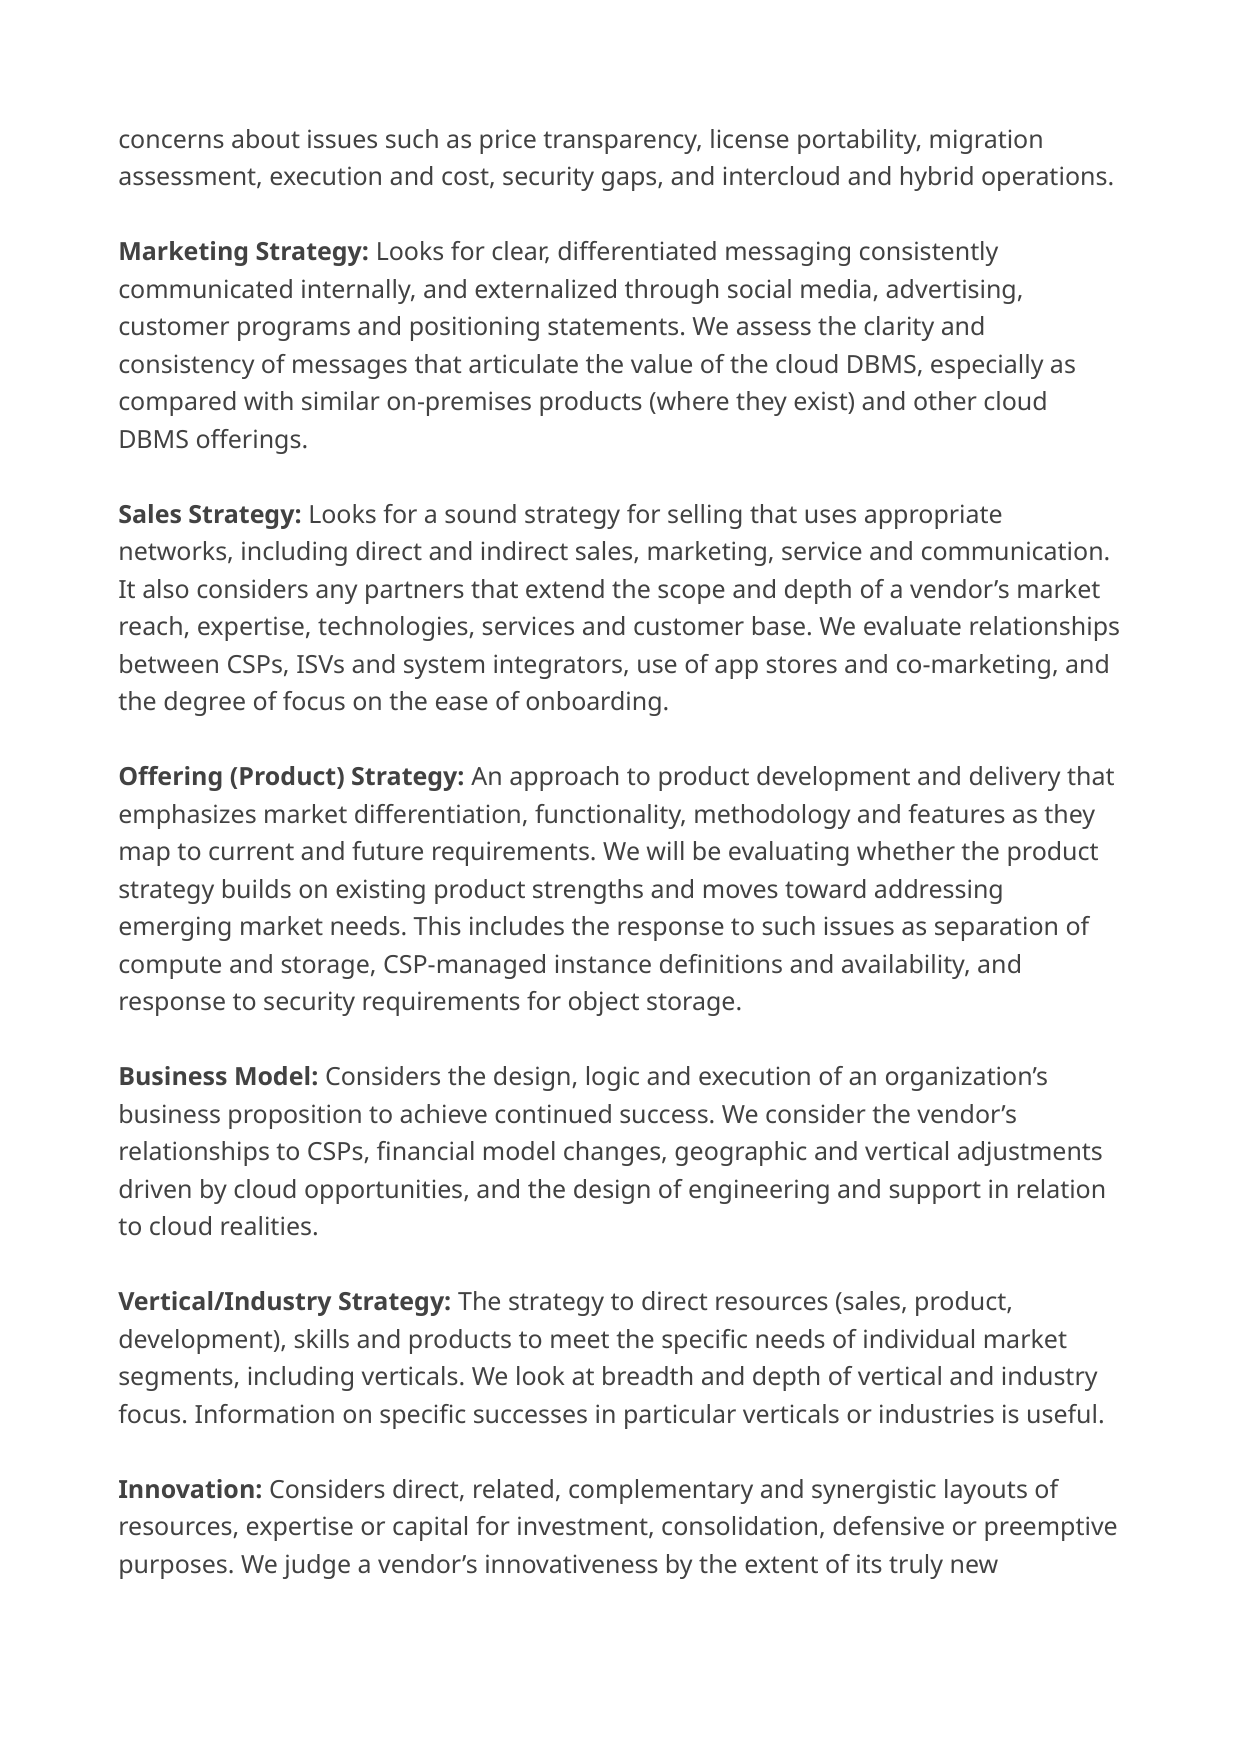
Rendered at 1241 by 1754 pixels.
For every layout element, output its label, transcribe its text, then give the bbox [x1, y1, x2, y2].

text Marketing Strategy: Looks for clear, differentiated messaging consistently communicated internally, and externalized through social media, advertising, customer programs and positioning statements. We assess the clarity and consistency of messages that articulate the value of the cloud DBMS, especially as compared with similar on-premises products (where they exist) and other cloud DBMS offerings. [118, 231, 1122, 456]
text Business Model: Considers the design, logic and execution of an organization’s business proposition to achieve continued success. We consider the vendor’s relationships to CSPs, financial model changes, geographic and vertical adjustments driven by cloud opportunities, and the design of engineering and support in relation to cloud realities. [118, 1056, 1122, 1243]
text Sales Strategy: Looks for a sound strategy for selling that uses appropriate networks, including direct and indirect sales, marketing, service and communication. It also considers any partners that extend the scope and depth of a vendor’s market reach, expertise, technologies, services and customer base. We evaluate relationships between CSPs, ISVs and system integrators, use of app stores and co-marketing, and the degree of focus on the ease of onboarding. [118, 493, 1122, 718]
text Vertical/Industry Strategy: The strategy to direct resources (sales, product, development), skills and products to meet the specific needs of individual market segments, including verticals. We look at breadth and depth of vertical and industry focus. Information on specific successes in particular verticals or industries is useful. [118, 1281, 1122, 1431]
text concerns about issues such as price transparency, license portability, migration assessment, execution and cost, security gaps, and intercloud and hybrid operations. [118, 118, 1122, 193]
text Innovation: Considers direct, related, complementary and synergistic layouts of resources, expertise or capital for investment, consolidation, defensive or preemptive purposes. We judge a vendor’s innovativeness by the extent of its truly new [118, 1468, 1122, 1581]
text Offering (Product) Strategy: An approach to product development and delivery that emphasizes market differentiation, functionality, methodology and features as they map to current and future requirements. We will be evaluating whether the product strategy builds on existing product strengths and moves toward addressing emerging market needs. This includes the response to such issues as separation of compute and storage, CSP-managed instance definitions and availability, and response to security requirements for object storage. [118, 756, 1122, 1018]
